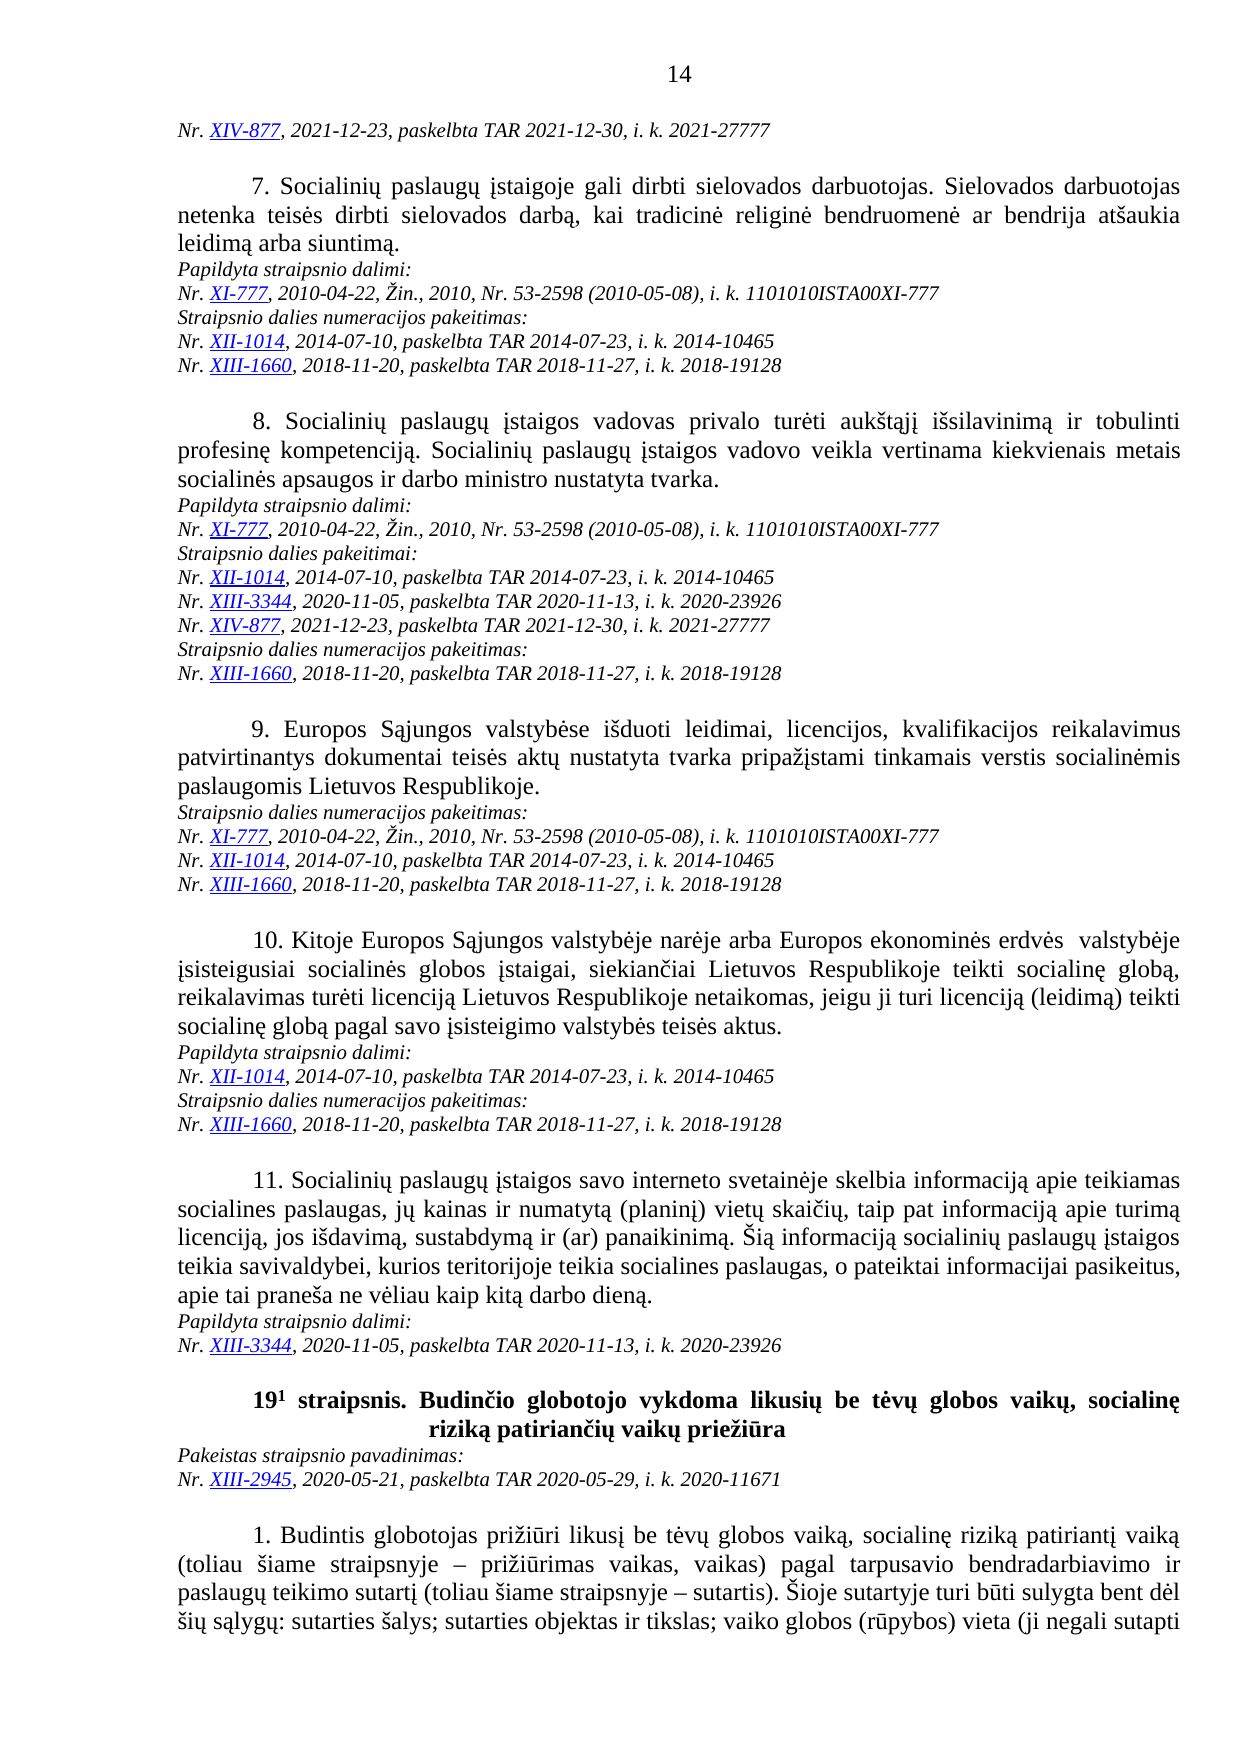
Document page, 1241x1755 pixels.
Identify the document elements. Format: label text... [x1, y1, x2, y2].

text Nr. XII-1014, 2014-07-10, paskelbta TAR 2014-07-23, i. k. 2014-10465 [177, 565, 1181, 589]
text Nr. XI-777, 2010-04-22, Žin., 2010, Nr. 53-2598 (2010-05-08), i. k. 1101010ISTA00XI-777 [177, 824, 1181, 848]
text Papildyta straipsnio dalimi: [177, 492, 1181, 517]
text Nr. XII-1014, 2014-07-10, paskelbta TAR 2014-07-23, i. k. 2014-10465 [177, 1064, 1181, 1088]
text Straipsnio dalies numeracijos pakeitimas: [177, 1088, 1181, 1112]
text Nr. XIII-1660, 2018-11-20, paskelbta TAR 2018-11-27, i. k. 2018-19128 [177, 872, 1181, 896]
text Nr. XIII-1660, 2018-11-20, paskelbta TAR 2018-11-27, i. k. 2018-19128 [177, 353, 1181, 377]
text 8. Socialinių paslaugų įstaigos vadovas privalo turėti aukštąjį išsilavinimą ir tobulinti profesinę kompetenciją. Socialinių paslaugų įstaigos vadovo veikla vertinama kiekvienais metais socialinės apsaugos ir darbo ministro nustatyta tvarka. [177, 406, 1181, 492]
text 9. Europos Sąjungos valstybėse išduoti leidimai, licencijos, kvalifikacijos reikalavimus patvirtinantys dokumentai teisės aktų nustatyta tvarka pripažįstami tinkamais verstis socialinėmis paslaugomis Lietuvos Respublikoje. [177, 714, 1181, 800]
text Nr. XI-777, 2010-04-22, Žin., 2010, Nr. 53-2598 (2010-05-08), i. k. 1101010ISTA00XI-777 [177, 517, 1181, 541]
text Papildyta straipsnio dalimi: [177, 1040, 1181, 1064]
text Straipsnio dalies pakeitimai: [177, 541, 1181, 565]
text Nr. XIII-3344, 2020-11-05, paskelbta TAR 2020-11-13, i. k. 2020-23926 [177, 1333, 1181, 1357]
text 10. Kitoje Europos Sąjungos valstybėje narėje arba Europos ekonominės erdvės valstybėje įsisteigusiai socialinės globos įstaigai, siekiančiai Lietuvos Respublikoje teikti socialinę globą, reikalavimas turėti licenciją Lietuvos Respublikoje netaikomas, jeigu ji turi licenciją (leidimą) teikti socialinę globą pagal savo įsisteigimo valstybės teisės aktus. [177, 925, 1181, 1040]
text Nr. XII-1014, 2014-07-10, paskelbta TAR 2014-07-23, i. k. 2014-10465 [177, 848, 1181, 872]
text Nr. XIII-1660, 2018-11-20, paskelbta TAR 2018-11-27, i. k. 2018-19128 [177, 661, 1181, 685]
text Papildyta straipsnio dalimi: [177, 1309, 1181, 1333]
text Nr. XIV-877, 2021-12-23, paskelbta TAR 2021-12-30, i. k. 2021-27777 [177, 613, 1181, 637]
text 11. Socialinių paslaugų įstaigos savo interneto svetainėje skelbia informaciją apie teikiamas socialines paslaugas, jų kainas ir numatytą (planinį) vietų skaičių, taip pat informaciją apie turimą licenciją, jos išdavimą, sustabdymą ir (ar) panaikinimą. Šią informaciją socialinių paslaugų įstaigos teikia savivaldybei, kurios teritorijoje teikia socialines paslaugas, o pateiktai informacijai pasikeitus, apie tai praneša ne vėliau kaip kitą darbo dieną. [177, 1165, 1181, 1309]
text Papildyta straipsnio dalimi: [177, 257, 1181, 281]
text Nr. XIII-3344, 2020-11-05, paskelbta TAR 2020-11-13, i. k. 2020-23926 [177, 589, 1181, 613]
text Nr. XIV-877, 2021-12-23, paskelbta TAR 2021-12-30, i. k. 2021-27777 [177, 118, 1181, 142]
text 7. Socialinių paslaugų įstaigoje gali dirbti sielovados darbuotojas. Sielovados darbuotojas netenka teisės dirbti sielovados darbą, kai tradicinė religinė bendruomenė ar bendrija atšaukia leidimą arba siuntimą. [177, 171, 1181, 257]
text Nr. XIII-2945, 2020-05-21, paskelbta TAR 2020-05-29, i. k. 2020-11671 [177, 1467, 1181, 1491]
text Straipsnio dalies numeracijos pakeitimas: [177, 637, 1181, 661]
text Nr. XI-777, 2010-04-22, Žin., 2010, Nr. 53-2598 (2010-05-08), i. k. 1101010ISTA00XI-777 [177, 281, 1181, 305]
text Straipsnio dalies numeracijos pakeitimas: [177, 800, 1181, 824]
text 1. Budintis globotojas prižiūri likusį be tėvų globos vaiką, socialinę riziką patiriantį vaiką (toliau šiame straipsnyje – prižiūrimas vaikas, vaikas) pagal tarpusavio bendradarbiavimo ir paslaugų teikimo sutartį (toliau šiame straipsnyje – sutartis). Šioje sutartyje turi būti sulygta bent dėl šių sąlygų: sutarties šalys; sutarties objektas ir tikslas; vaiko globos (rūpybos) vieta (ji negali sutapti [177, 1520, 1181, 1635]
text Nr. XII-1014, 2014-07-10, paskelbta TAR 2014-07-23, i. k. 2014-10465 [177, 329, 1181, 353]
text 191 straipsnis. Budinčio globotojo vykdoma likusių be tėvų globos vaikų, socialinę riziką patiriančių vaikų priežiūra [252, 1386, 1181, 1443]
text Pakeistas straipsnio pavadinimas: [177, 1443, 1181, 1467]
text Straipsnio dalies numeracijos pakeitimas: [177, 305, 1181, 329]
text Nr. XIII-1660, 2018-11-20, paskelbta TAR 2018-11-27, i. k. 2018-19128 [177, 1112, 1181, 1136]
